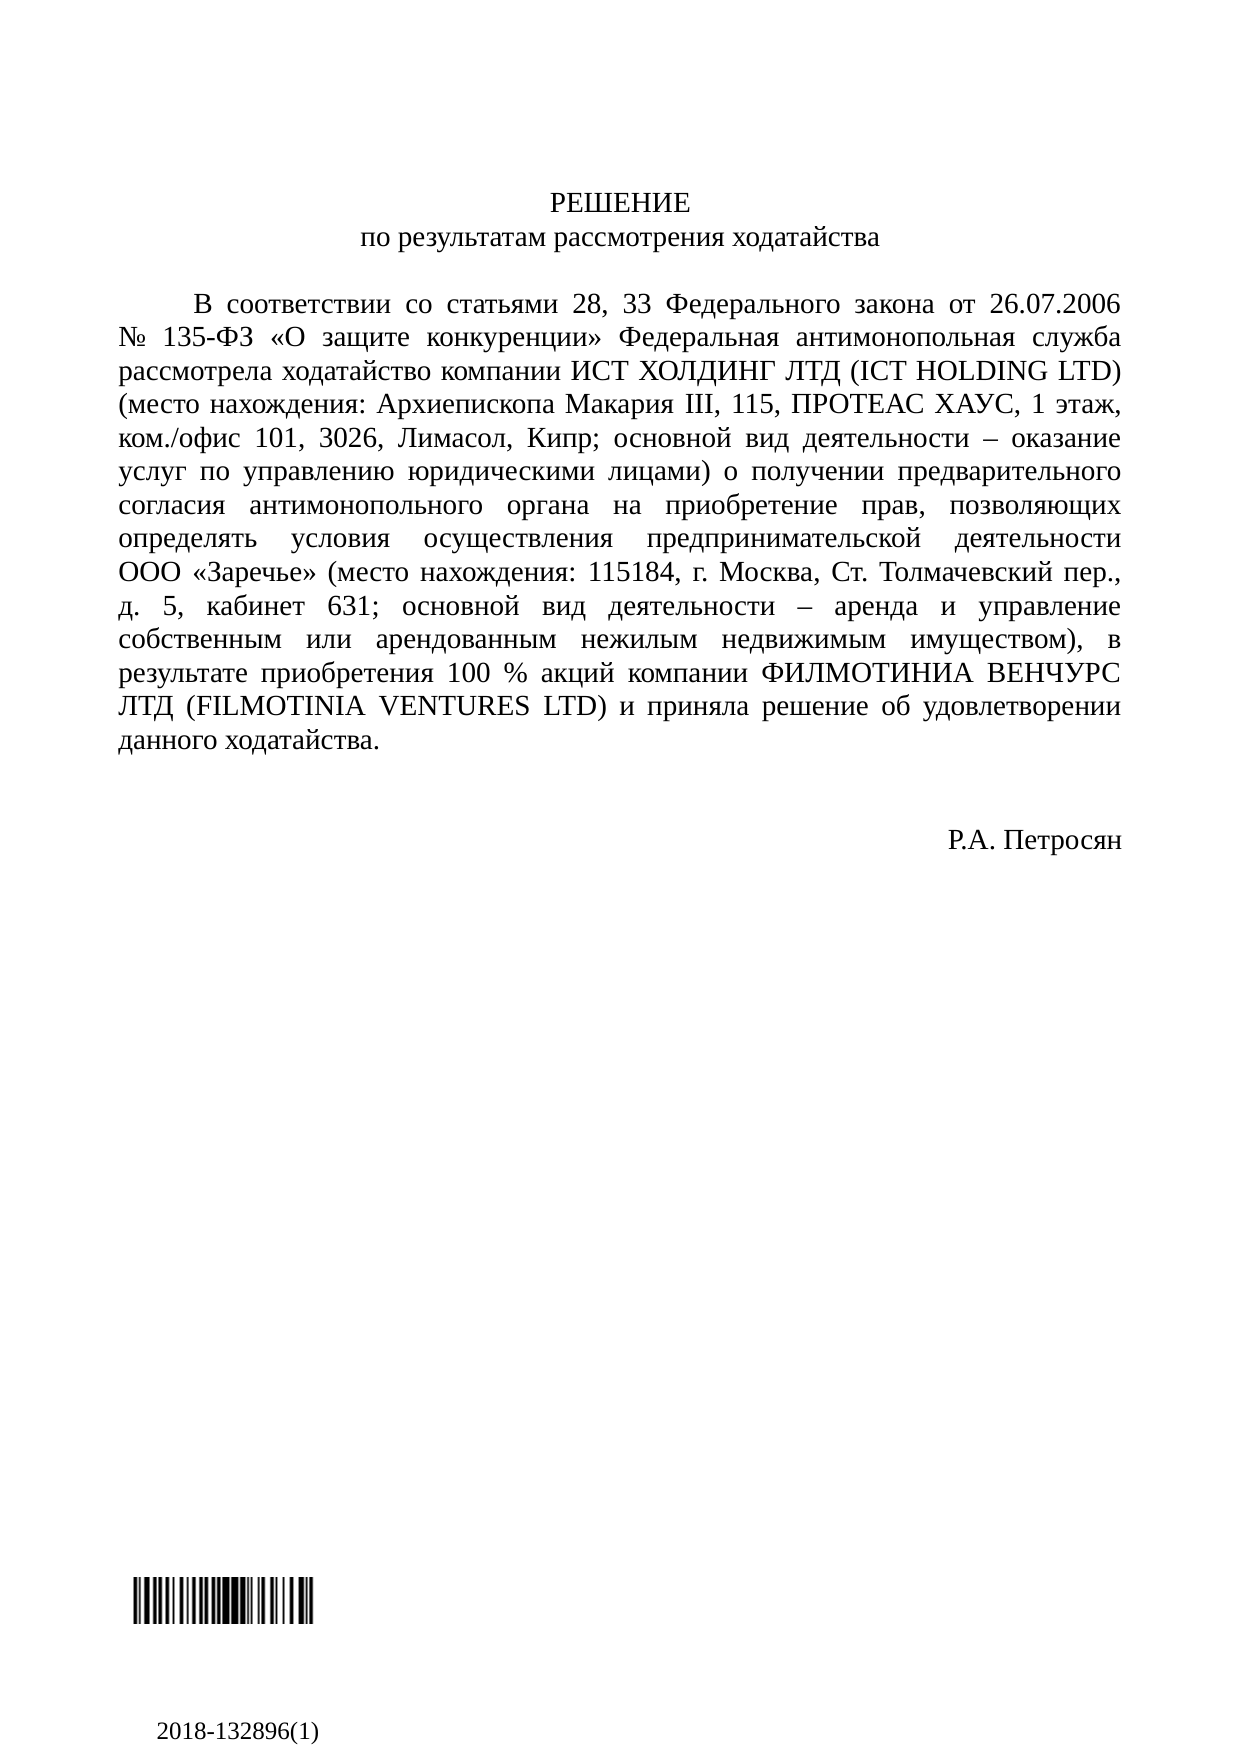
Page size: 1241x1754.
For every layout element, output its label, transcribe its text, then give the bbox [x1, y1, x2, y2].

text В соответствии со статьями 28, 33 Федерального закона от 26.07.2006 № 135-ФЗ «О защите конкуренции» Федеральная антимонопольная служба рассмотрела ходатайство компании ИСТ ХОЛДИНГ ЛТД (ICT HOLDING LTD) (место нахождения: Архиепископа Макария III, 115, ПРОТЕАС ХАУС, 1 этаж, ком./офис 101, 3026, Лимасол, Кипр; основной вид деятельности – оказание услуг по управлению юридическими лицами) о получении предварительного согласия антимонопольного органа на приобретение прав, позволяющих определять условия осуществления предпринимательской деятельности ООО «Заречье» (место нахождения: 115184, г. Москва, Ст. Толмачевский пер., д. 5, кабинет 631; основной вид деятельности – аренда и управление собственным или арендованным нежилым недвижимым имуществом), в результате приобретения 100 % акций компании ФИЛМОТИНИА ВЕНЧУРС ЛТД (FILMOTINIA VENTURES LTD) и приняла решение об удовлетворении данного ходатайства. [118, 286, 1122, 755]
picture [118, 1577, 331, 1624]
subtitle Р.А. Петросян [868, 822, 1122, 856]
text по результатам рассмотрения ходатайства [118, 219, 1122, 252]
text РЕШЕНИЕ [118, 185, 1122, 219]
